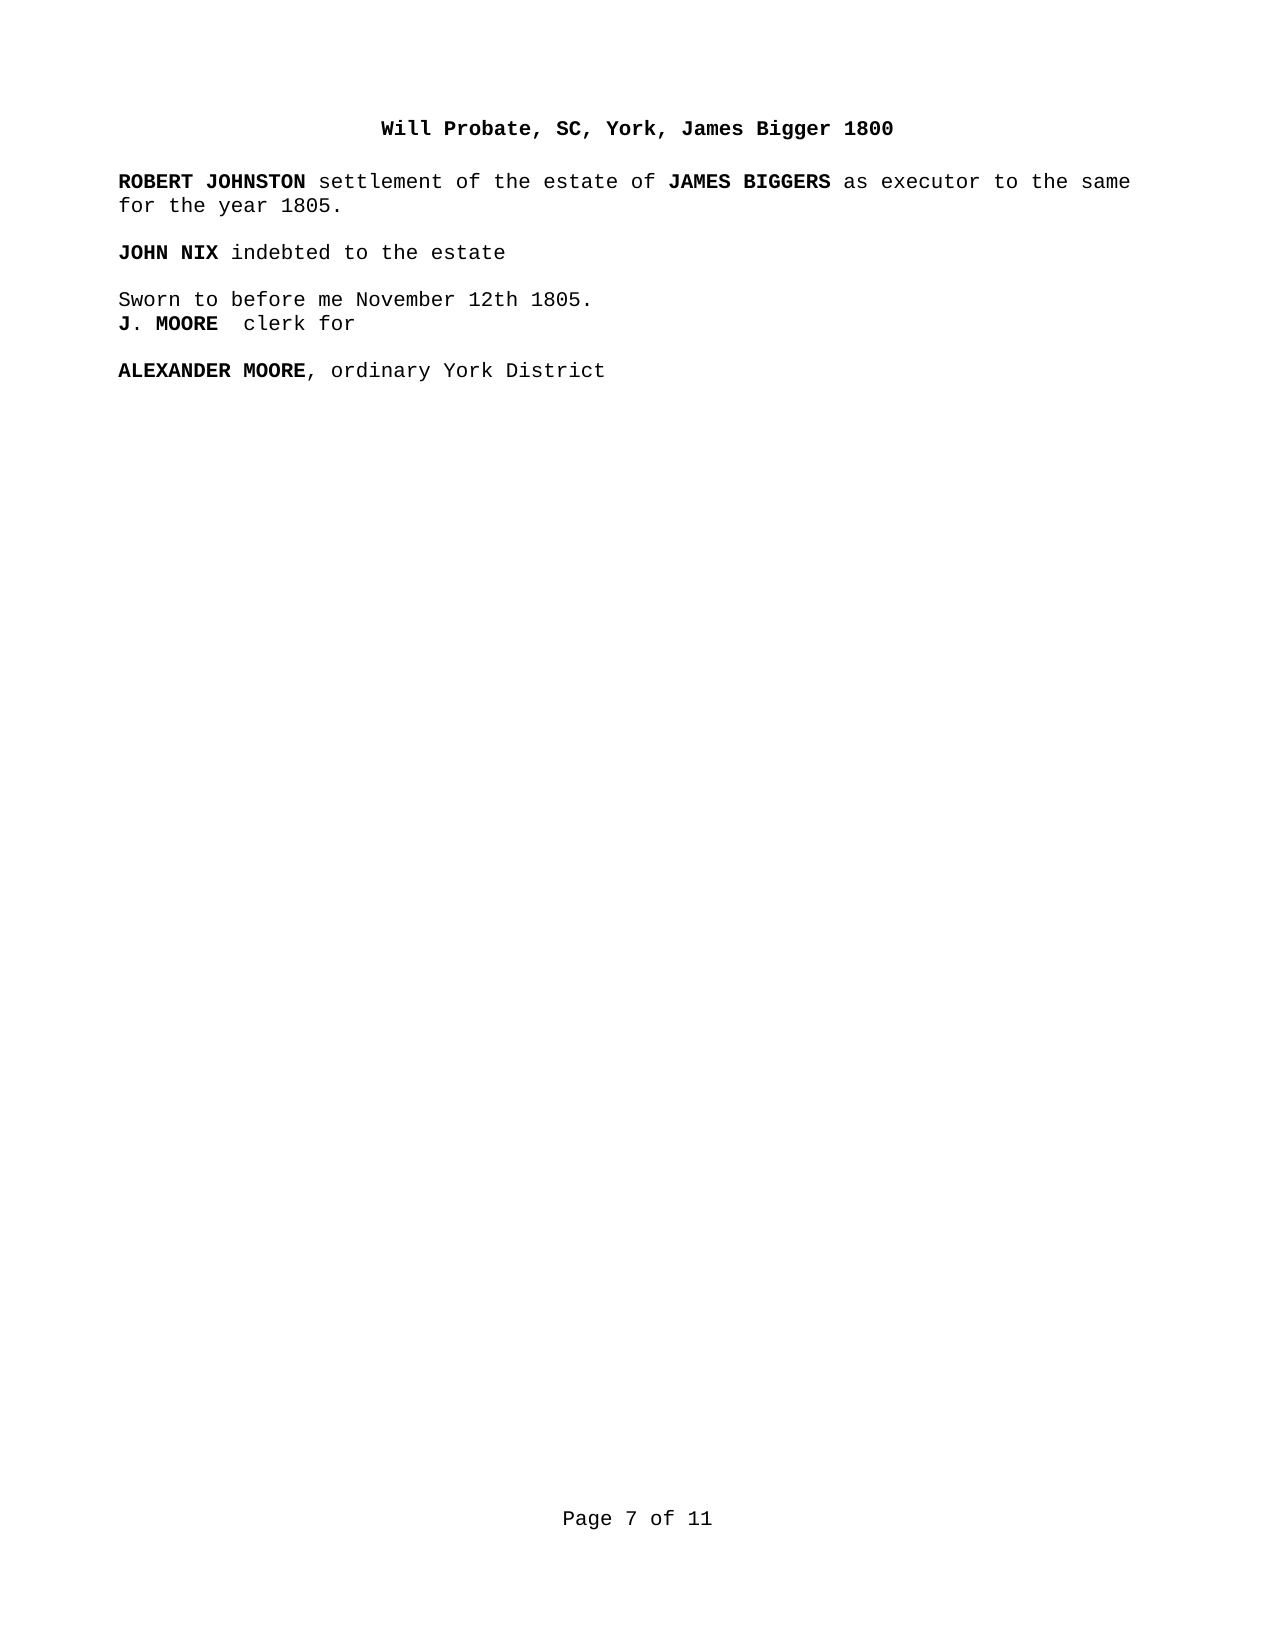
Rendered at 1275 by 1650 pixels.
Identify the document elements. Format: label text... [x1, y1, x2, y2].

text J. Moore clerk for [118, 313, 1157, 337]
text John Nix indebted to the estate [118, 242, 1157, 266]
text Alexander Moore, ordinary York District [118, 360, 1157, 384]
text Sworn to before me November 12th 1805. [118, 289, 1157, 313]
text Robert Johnston settlement of the estate of James Biggers as executor to the same for the year 1805. [118, 171, 1157, 218]
